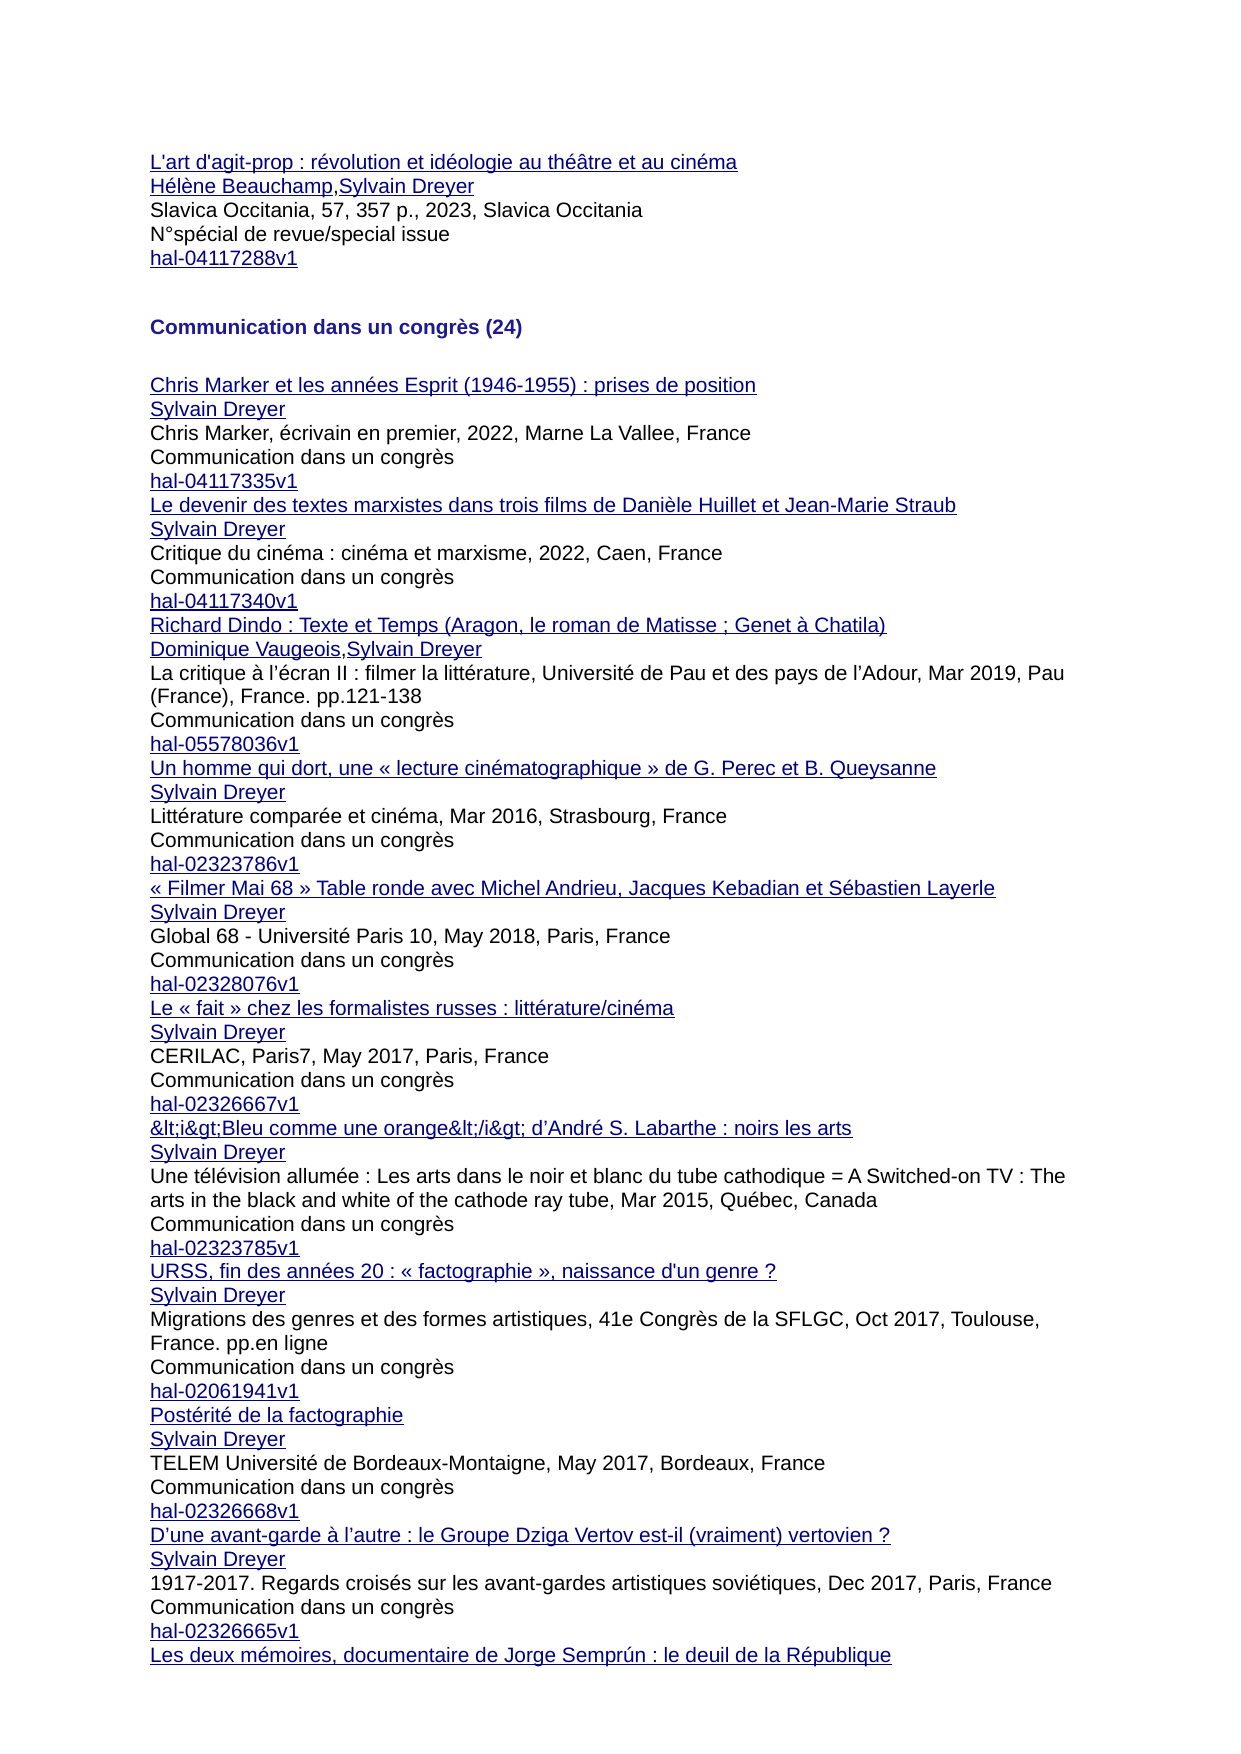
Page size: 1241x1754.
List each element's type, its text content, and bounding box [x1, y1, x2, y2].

table_cell Un homme qui dort, une « lecture cinématographique » de G. Perec et B. Queysanne Sylvain Dreyer Littérature comparée et cinéma, Mar 2016, Strasbourg, France Communication dans un congrès hal-02323786v1 [150, 756, 1090, 876]
table_cell « Filmer Mai 68 » Table ronde avec Michel Andrieu, Jacques Kebadian et Sébastien Layerle Sylvain Dreyer Global 68 - Université Paris 10, May 2018, Paris, France Communication dans un congrès hal-02328076v1 [150, 876, 1090, 996]
table_cell D’une avant-garde à l’autre : le Groupe Dziga Vertov est-il (vraiment) vertovien ? Sylvain Dreyer 1917-2017. Regards croisés sur les avant-gardes artistiques soviétiques, Dec 2017, Paris, France Communication dans un congrès hal-02326665v1 [150, 1523, 1090, 1643]
table_header Chris Marker et les années Esprit (1946-1955) : prises de position Sylvain Dreyer Chris Marker, écrivain en premier, 2022, Marne La Vallee, France Communication dans un congrès hal-04117335v1 [150, 373, 1090, 493]
table_cell Le devenir des textes marxistes dans trois films de Danièle Huillet et Jean-Marie Straub Sylvain Dreyer Critique du cinéma : cinéma et marxisme, 2022, Caen, France Communication dans un congrès hal-04117340v1 [150, 493, 1090, 612]
table_cell &lt;i&gt;Bleu comme une orange&lt;/i&gt; d’André S. Labarthe : noirs les arts Sylvain Dreyer Une télévision allumée : Les arts dans le noir et blanc du tube cathodique = A Switched-on TV : The arts in the black and white of the cathode ray tube, Mar 2015, Québec, Canada Communication dans un congrès hal-02323785v1 [150, 1116, 1090, 1259]
table_cell URSS, fin des années 20 : « factographie », naissance d'un genre ? Sylvain Dreyer Migrations des genres et des formes artistiques, 41e Congrès de la SFLGC, Oct 2017, Toulouse, France. pp.en ligne Communication dans un congrès hal-02061941v1 [150, 1259, 1090, 1403]
table_cell Les deux mémoires, documentaire de Jorge Semprún : le deuil de la République [150, 1643, 1090, 1667]
table_cell Richard Dindo : Texte et Temps (Aragon, le roman de Matisse ; Genet à Chatila) Dominique Vaugeois,Sylvain Dreyer La critique à l’écran II : filmer la littérature, Université de Pau et des pays de l’Adour, Mar 2019, Pau (France), France. pp.121-138 Communication dans un congrès hal-05578036v1 [150, 613, 1090, 756]
table_cell Le « fait » chez les formalistes russes : littérature/cinéma Sylvain Dreyer CERILAC, Paris7, May 2017, Paris, France Communication dans un congrès hal-02326667v1 [150, 996, 1090, 1116]
table_header L'art d'agit-prop : révolution et idéologie au théâtre et au cinéma Hélène Beauchamp,Sylvain Dreyer Slavica Occitania, 57, 357 p., 2023, Slavica Occitania N°spécial de revue/special issue hal-04117288v1 [150, 150, 1090, 270]
subtitle Communication dans un congrès (24) [150, 314, 1090, 338]
table_cell Postérité de la factographie Sylvain Dreyer TELEM Université de Bordeaux-Montaigne, May 2017, Bordeaux, France Communication dans un congrès hal-02326668v1 [150, 1403, 1090, 1523]
